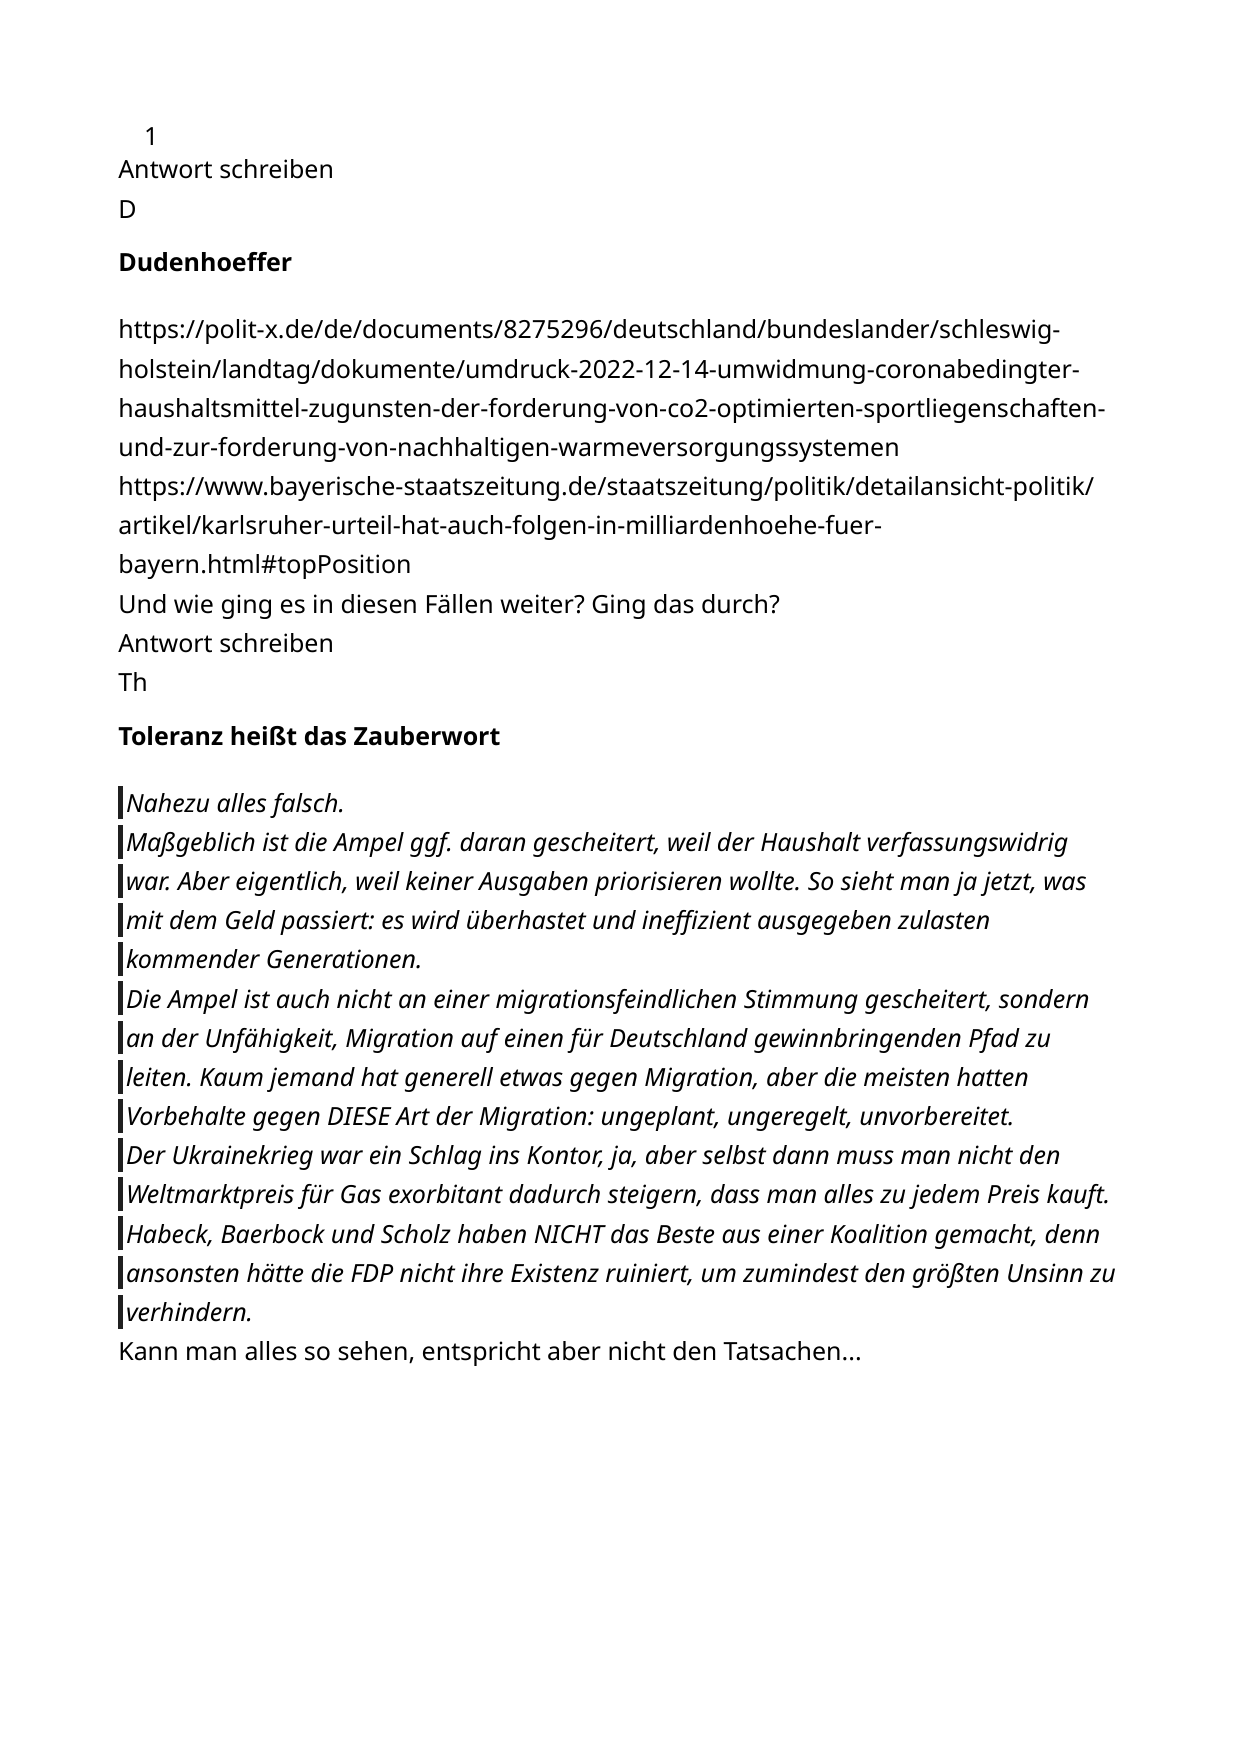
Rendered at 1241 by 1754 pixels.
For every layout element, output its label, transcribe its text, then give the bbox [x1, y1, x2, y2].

text 🤨 1 [118, 118, 1122, 152]
text Der Ukrainekrieg war ein Schlag ins Kontor, ja, aber selbst dann muss man nicht den Weltmarktpreis für Gas exorbitant dadurch steigern, dass man alles zu jedem Preis kauft. Habeck, Baerbock und Scholz haben NICHT das Beste aus einer Koalition gemacht, denn ansonsten hätte die FDP nicht ihre Existenz ruiniert, um zumindest den größten Unsinn zu verhindern. [118, 1138, 1122, 1329]
text Antwort schreiben [118, 152, 1122, 186]
text Maßgeblich ist die Ampel ggf. daran gescheitert, weil der Haushalt verfassungswidrig war. Aber eigentlich, weil keiner Ausgaben priorisieren wollte. So sieht man ja jetzt, was mit dem Geld passiert: es wird überhastet und ineffizient ausgegeben zulasten kommender Generationen. [118, 825, 1122, 976]
text https://www.bayerische-staatszeitung.de/staatszeitung/politik/detailansicht-politik/artikel/karlsruher-urteil-hat-auch-folgen-in-milliardenhoehe-fuer-bayern.html#topPosition [118, 469, 1122, 581]
text Kann man alles so sehen, entspricht aber nicht den Tatsachen... [118, 1334, 1122, 1368]
text https://polit-x.de/de/documents/8275296/deutschland/bundeslander/schleswig-holstein/landtag/dokumente/umdruck-2022-12-14-umwidmung-coronabedingter-haushaltsmittel-zugunsten-der-forderung-von-co2-optimierten-sportliegenschaften-und-zur-forderung-von-nachhaltigen-warmeversorgungssystemen [118, 312, 1122, 464]
text Nahezu alles falsch. [123, 786, 1122, 819]
subtitle Dudenhoeffer [118, 245, 1122, 279]
text D [118, 191, 1122, 225]
text Und wie ging es in diesen Fällen weiter? Ging das durch? [118, 586, 1122, 620]
text Antwort schreiben [118, 626, 1122, 659]
subtitle Toleranz heißt das Zauberwort [118, 718, 1122, 752]
text Th [118, 665, 1122, 699]
text Die Ampel ist auch nicht an einer migrationsfeindlichen Stimmung gescheitert, sondern an der Unfähigkeit, Migration auf einen für Deutschland gewinnbringenden Pfad zu leiten. Kaum jemand hat generell etwas gegen Migration, aber die meisten hatten Vorbehalte gegen DIESE Art der Migration: ungeplant, ungeregelt, unvorbereitet. [118, 981, 1122, 1133]
